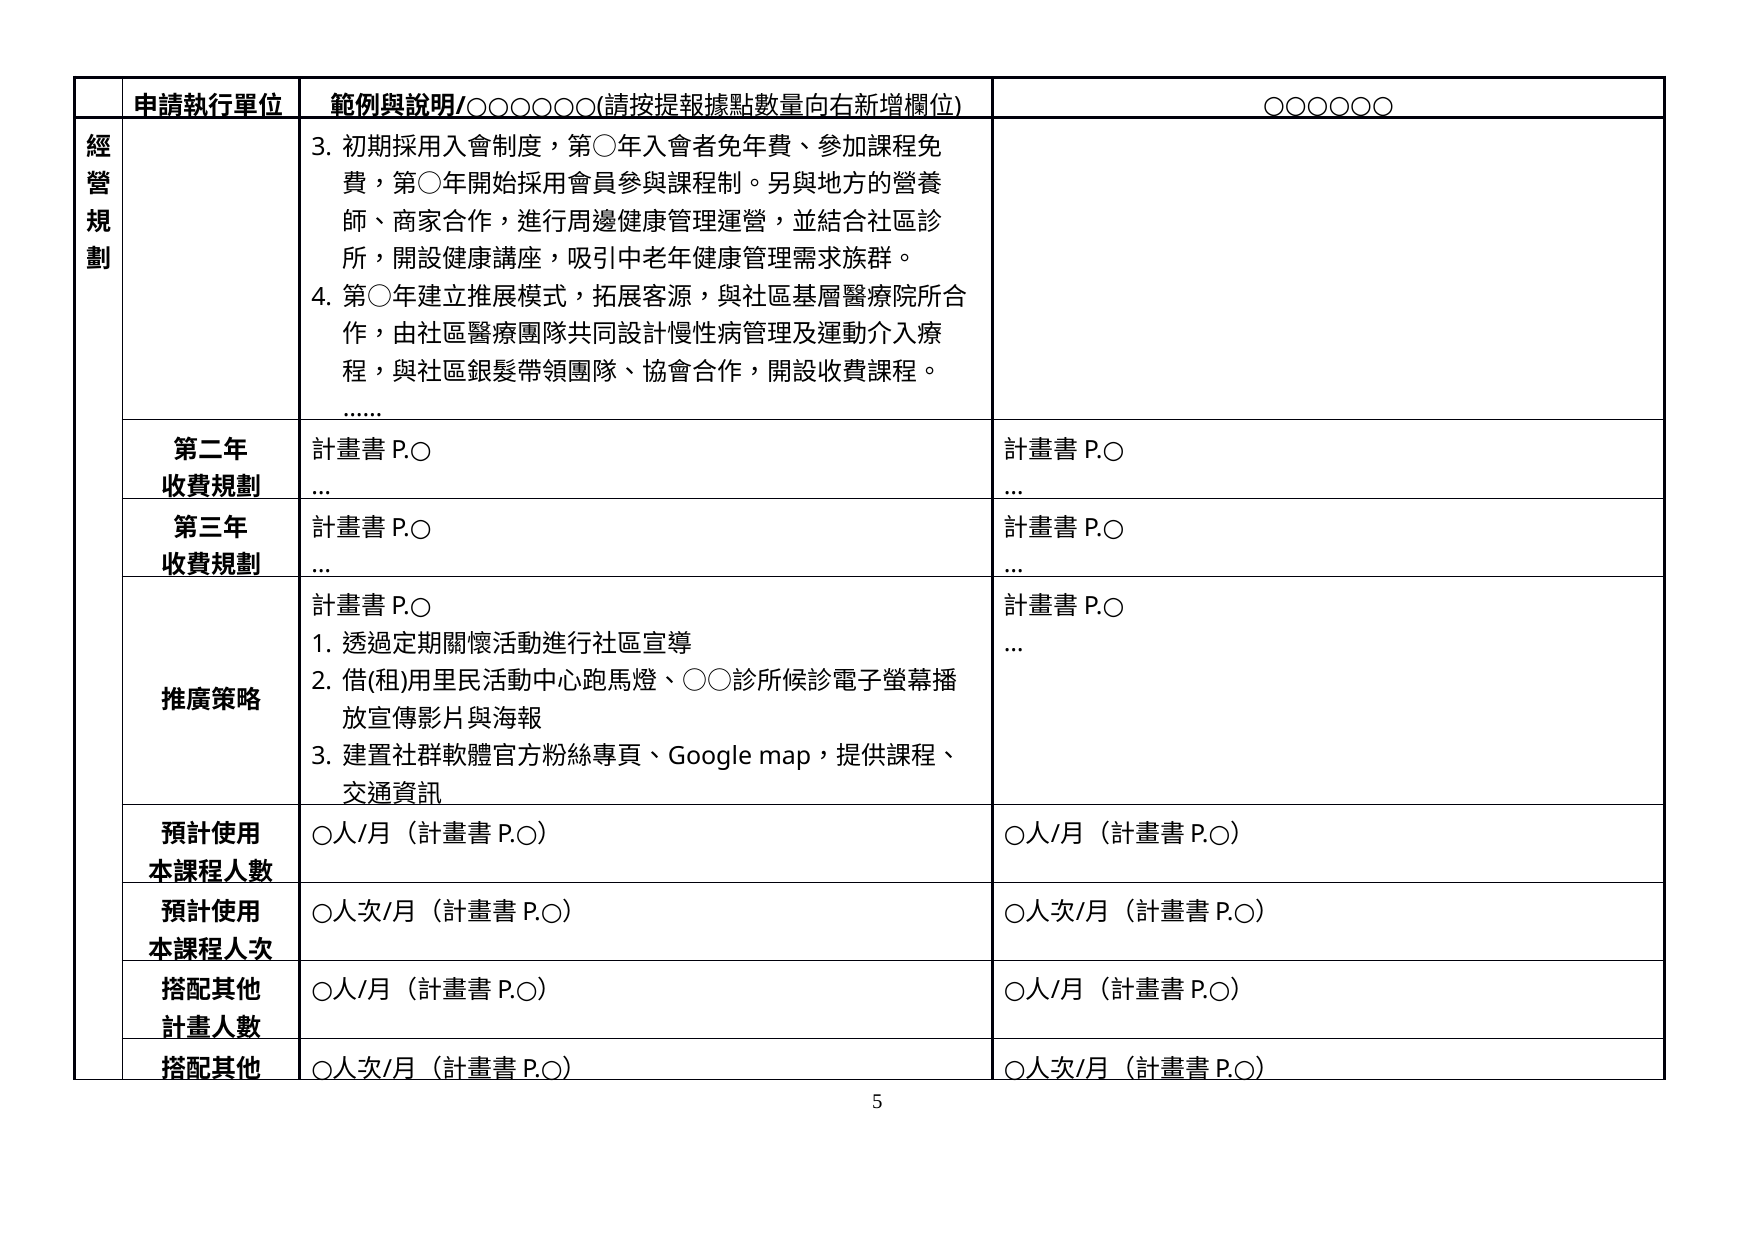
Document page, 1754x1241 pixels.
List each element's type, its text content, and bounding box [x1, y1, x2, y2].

table_cell ○人/月（計畫書P.○） [301, 805, 991, 882]
table_header 申請執行單位 [123, 79, 298, 116]
table_cell 計畫書P.○ … [301, 499, 991, 576]
table_cell 第三年 收費規劃 [123, 499, 298, 576]
table_cell [994, 119, 1663, 419]
table_cell ○人次/月（計畫書P.○） [301, 1039, 991, 1079]
table_cell 經營規劃 [76, 119, 122, 1079]
table_cell 計畫書P.○ … [994, 420, 1663, 497]
table_cell 計畫書P.○ 預計與○○科系合作，規劃實習、工讀、志工服務等。 教練有○名，學生健康指導員有○名。透過辦理「○○方案」吸引社區中青年人口與教練投入帶領的行列。 初期採用入會制度，第○年入會者免年費、參加課程免費，第○年開始採用會員參與課程制。另與地方的營養師、商家合作，進行周邊健康管理運營，並結合社區診所，開設健康講座，吸引中老年健康管理需求族群。 第○年建立推展模式，拓展客源，與社區基層醫療院所合作，由社區醫療團隊共同設計慢性病管理及運動介入療程，與社區銀髮帶領團隊、協會合作，開設收費課程。 …… [301, 119, 991, 419]
table_cell 計畫書P.○ … [301, 420, 991, 497]
table_cell 預計使用 本課程人數 [123, 805, 298, 882]
table_cell 預計使用 本課程人次 [123, 883, 298, 960]
table_cell 計畫書P.○ 透過定期關懷活動進行社區宣導 借(租)用里民活動中心跑馬燈、○○診所候診電子螢幕播放宣傳影片與海報 建置社群軟體官方粉絲專頁、Google map，提供課程、交通資訊 [301, 577, 991, 804]
table_cell ○人/月（計畫書P.○） [994, 805, 1663, 882]
table_header 範例與說明/○○○○○○(請按提報據點數量向右新增欄位) [301, 79, 991, 116]
table_cell ○人次/月（計畫書P.○） [994, 1039, 1663, 1079]
table_cell ○人/月（計畫書P.○） [994, 961, 1663, 1038]
table_cell 第二年 收費規劃 [123, 420, 298, 497]
table_header [76, 79, 122, 116]
table_cell [123, 119, 298, 419]
table_cell 計畫書P.○ … [994, 499, 1663, 576]
table_cell 計畫書P.○ … [994, 577, 1663, 804]
table_cell 搭配其他 [123, 1039, 298, 1079]
table_header ○○○○○○ [994, 79, 1663, 116]
table_cell ○人次/月（計畫書P.○） [994, 883, 1663, 960]
table_cell 搭配其他 計畫人數 [123, 961, 298, 1038]
table_cell ○人次/月（計畫書P.○） [301, 883, 991, 960]
table_cell 推廣策略 [123, 577, 298, 804]
table_cell ○人/月（計畫書P.○） [301, 961, 991, 1038]
